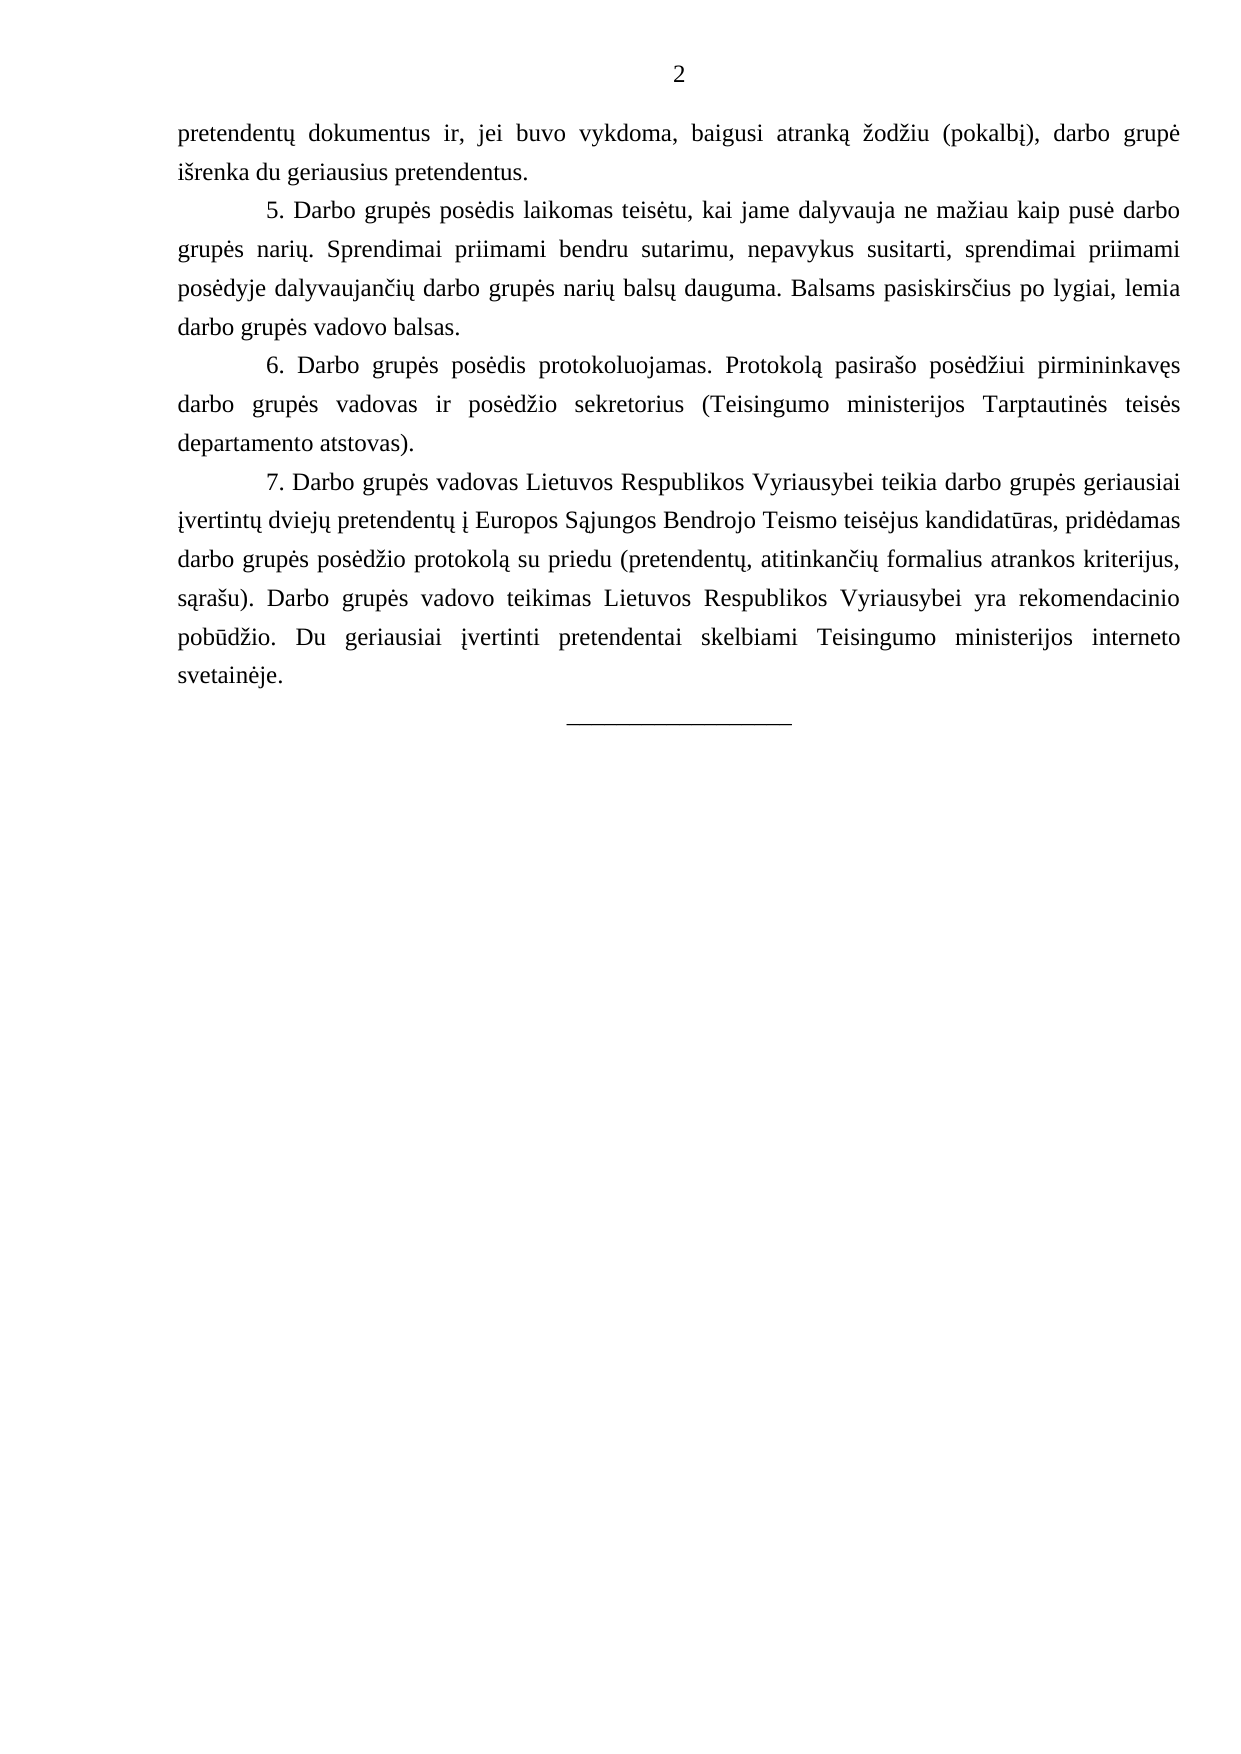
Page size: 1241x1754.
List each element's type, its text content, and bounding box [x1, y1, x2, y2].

text 7. Darbo grupės vadovas Lietuvos Respublikos Vyriausybei teikia darbo grupės geriausiai įvertintų dviejų pretendentų į Europos Sąjungos Bendrojo Teismo teisėjus kandidatūras, pridėdamas darbo grupės posėdžio protokolą su priedu (pretendentų, atitinkančių formalius atrankos kriterijus, sąrašu). Darbo grupės vadovo teikimas Lietuvos Respublikos Vyriausybei yra rekomendacinio pobūdžio. Du geriausiai įvertinti pretendentai skelbiami Teisingumo ministerijos interneto svetainėje. [177, 467, 1181, 689]
text 6. Darbo grupės posėdis protokoluojamas. Protokolą pasirašo posėdžiui pirmininkavęs darbo grupės vadovas ir posėdžio sekretorius (Teisingumo ministerijos Tarptautinės teisės departamento atstovas). [177, 351, 1181, 457]
text __________________ [177, 699, 1181, 728]
text pretendentų dokumentus ir, jei buvo vykdoma, baigusi atranką žodžiu (pokalbį), darbo grupė išrenka du geriausius pretendentus. [177, 118, 1181, 186]
text 5. Darbo grupės posėdis laikomas teisėtu, kai jame dalyvauja ne mažiau kaip pusė darbo grupės narių. Sprendimai priimami bendru sutarimu, nepavykus susitarti, sprendimai priimami posėdyje dalyvaujančių darbo grupės narių balsų dauguma. Balsams pasiskirsčius po lygiai, lemia darbo grupės vadovo balsas. [177, 196, 1181, 341]
